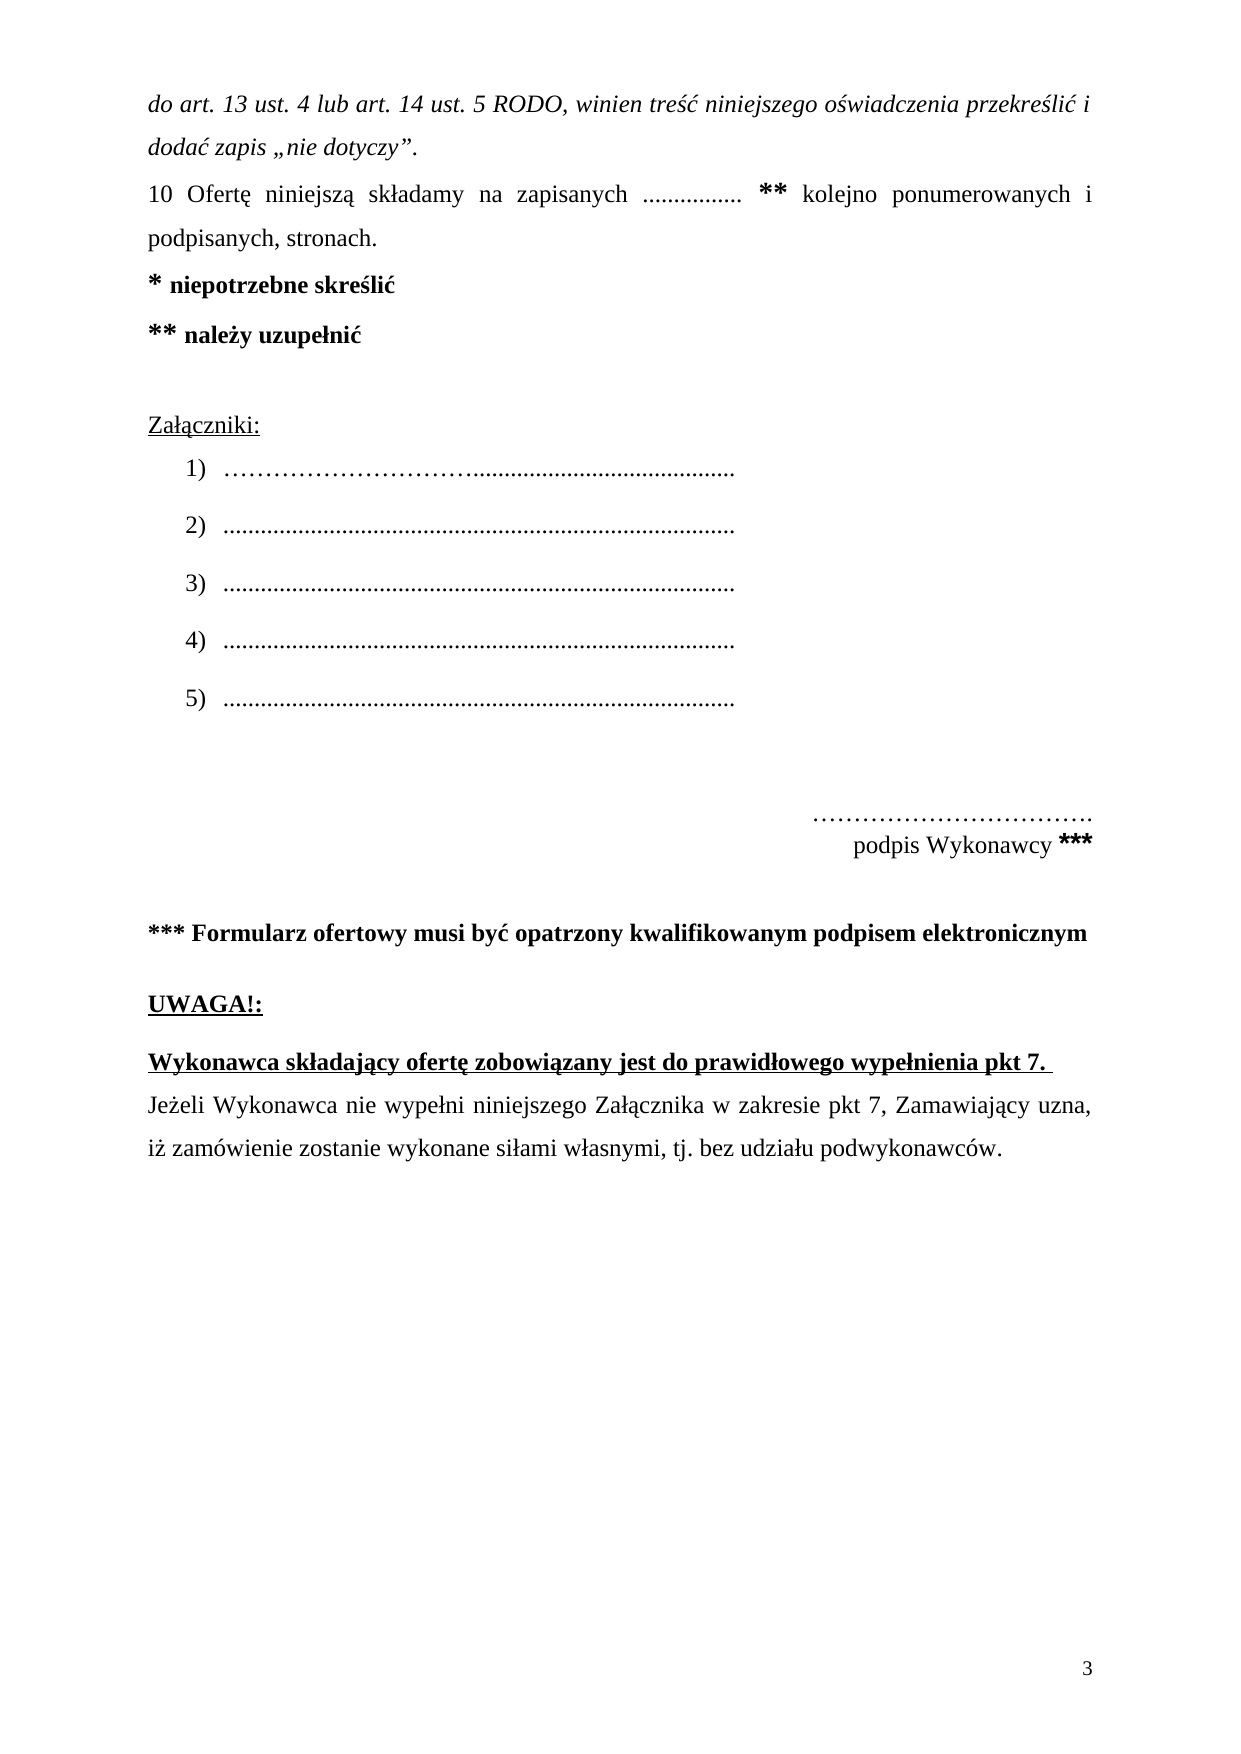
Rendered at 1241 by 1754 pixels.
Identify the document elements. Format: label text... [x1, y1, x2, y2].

text UWAGA!: [148, 989, 1092, 1018]
text do art. 13 ust. 4 lub art. 14 ust. 5 RODO, winien treść niniejszego oświadczenia przekreślić i dodać zapis „nie dotyczy”. [148, 89, 1092, 161]
list .................................................................................. [185, 568, 1092, 597]
text ** należy uzupełnić [148, 316, 1092, 350]
list .................................................................................. [185, 625, 1092, 654]
text ……………………………. [516, 798, 1092, 827]
text Załączniki: [148, 410, 1092, 438]
text *** Formularz ofertowy musi być opatrzony kwalifikowanym podpisem elektronicznym [148, 918, 1092, 946]
text 10 Ofertę niniejszą składamy na zapisanych ................ ** kolejno ponumerowanych i podpisanych, stronach. [148, 175, 1092, 252]
list .................................................................................. [185, 683, 1092, 712]
text Wykonawca składający ofertę zobowiązany jest do prawidłowego wypełnienia pkt 7. [148, 1047, 1092, 1076]
list .................................................................................. [185, 510, 1092, 539]
list ………………………….......................................... [185, 453, 1092, 482]
text Jeżeli Wykonawca nie wypełni niniejszego Załącznika w zakresie pkt 7, Zamawiający uzna, iż zamówienie zostanie wykonane siłami własnymi, tj. bez udziału podwykonawców. [148, 1090, 1092, 1162]
text podpis Wykonawcy *** [664, 827, 1092, 860]
text * niepotrzebne skreślić [148, 266, 1092, 299]
